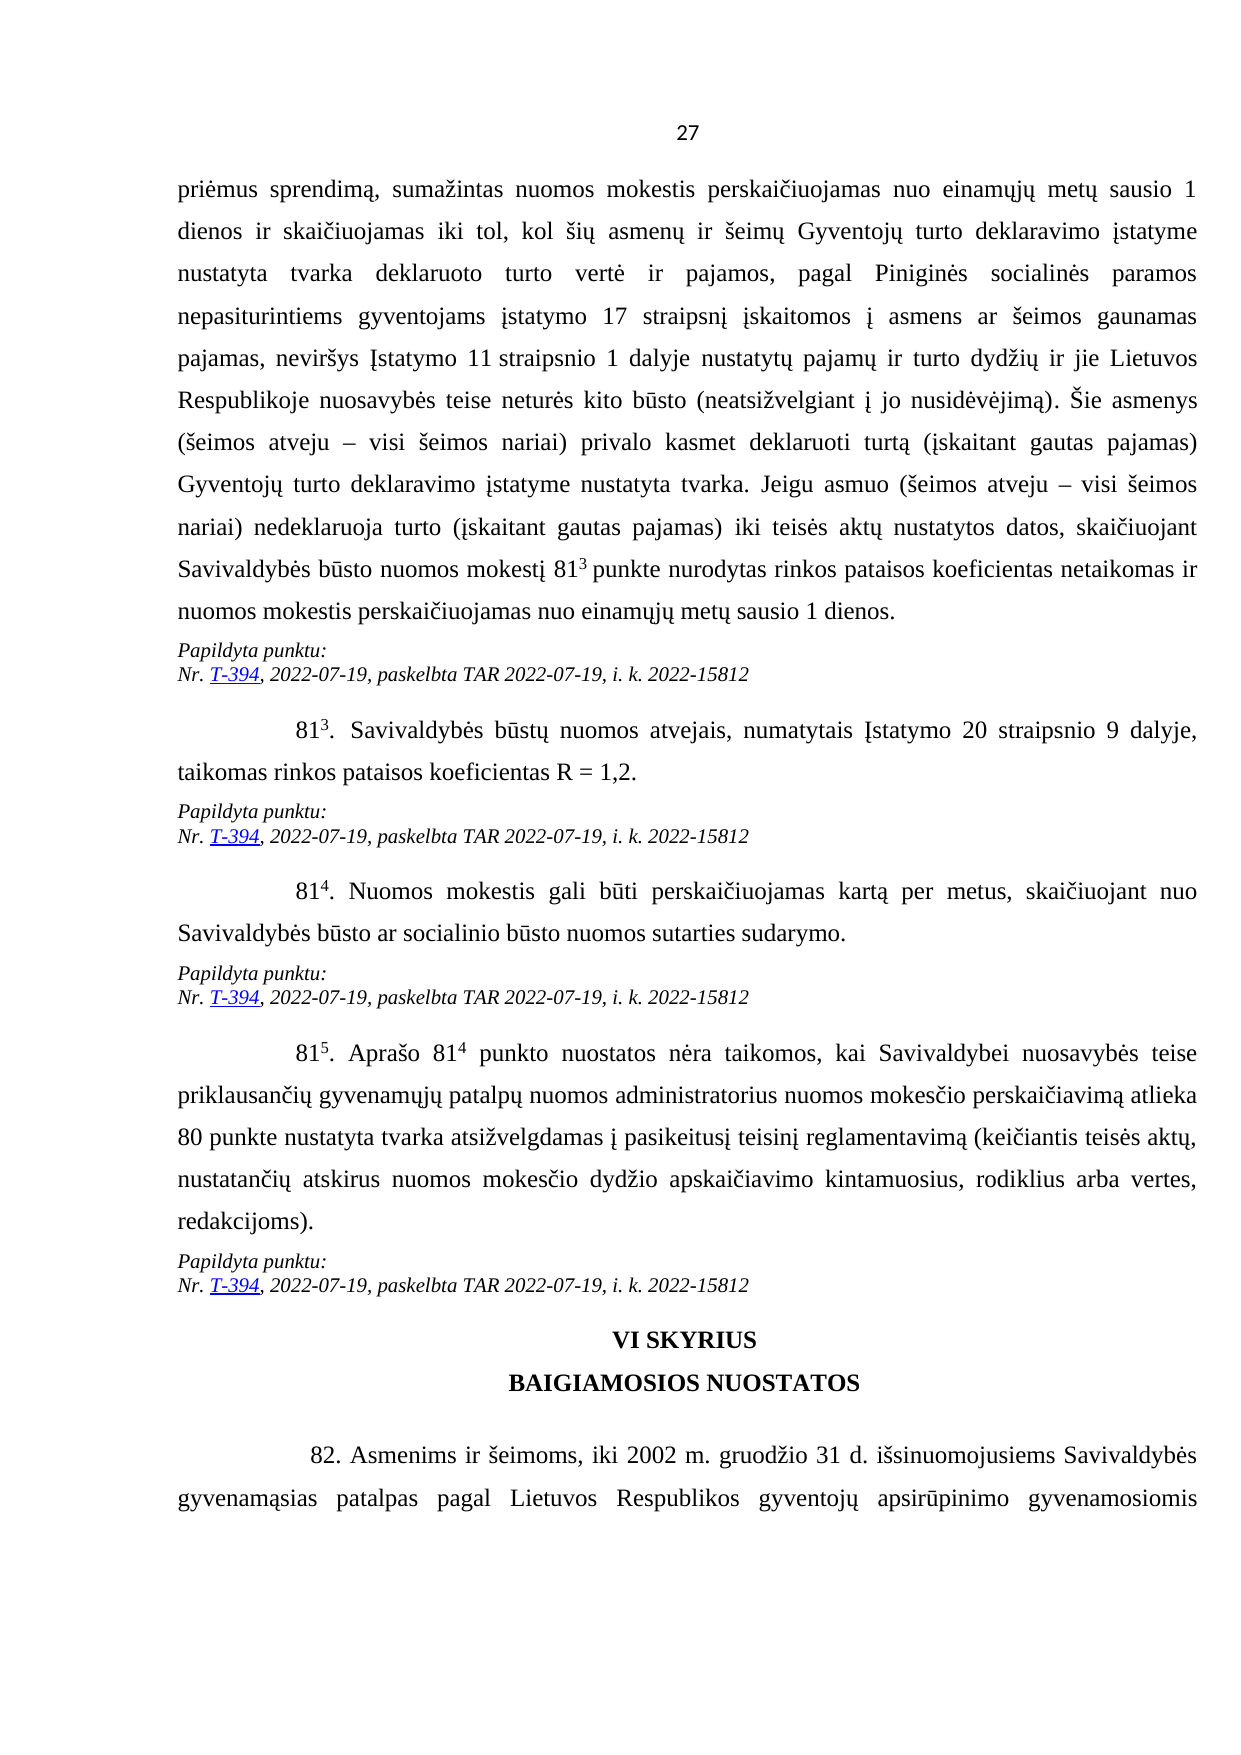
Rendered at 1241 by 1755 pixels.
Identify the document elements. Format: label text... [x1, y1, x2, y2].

text BAIGIAMOSIOS NUOSTATOS [177, 1368, 1198, 1397]
text Papildyta punktu: [177, 1248, 1198, 1273]
text VI SKYRIUS [177, 1325, 1198, 1354]
text Papildyta punktu: [177, 638, 1198, 662]
text 82. Asmenims ir šeimoms, iki 2002 m. gruodžio 31 d. išsinuomojusiems Savivaldybės gyvenamąsias patalpas pagal Lietuvos Respublikos gyventojų apsirūpinimo gyvenamosiomis [177, 1440, 1198, 1512]
text Nr. T-394, 2022-07-19, paskelbta TAR 2022-07-19, i. k. 2022-15812 [177, 823, 1198, 848]
text 815. Aprašo 814 punkto nuostatos nėra taikomos, kai Savivaldybei nuosavybės teise priklausančių gyvenamųjų patalpų nuomos administratorius nuomos mokesčio perskaičiavimą atlieka 80 punkte nustatyta tvarka atsižvelgdamas į pasikeitusį teisinį reglamentavimą (keičiantis teisės aktų, nustatančių atskirus nuomos mokesčio dydžio apskaičiavimo kintamuosius, rodiklius arba vertes, redakcijoms). [177, 1038, 1198, 1235]
text Papildyta punktu: [177, 799, 1198, 823]
text priėmus sprendimą, sumažintas nuomos mokestis perskaičiuojamas nuo einamųjų metų sausio 1 dienos ir skaičiuojamas iki tol, kol šių asmenų ir šeimų Gyventojų turto deklaravimo įstatyme nustatyta tvarka deklaruoto turto vertė ir pajamos, pagal Piniginės socialinės paramos nepasiturintiems gyventojams įstatymo 17 straipsnį įskaitomos į asmens ar šeimos gaunamas pajamas, neviršys Įstatymo 11 straipsnio 1 dalyje nustatytų pajamų ir turto dydžių ir jie Lietuvos Respublikoje nuosavybės teise neturės kito būsto (neatsižvelgiant į jo nusidėvėjimą). Šie asmenys (šeimos atveju – visi šeimos nariai) privalo kasmet deklaruoti turtą (įskaitant gautas pajamas) Gyventojų turto deklaravimo įstatyme nustatyta tvarka. Jeigu asmuo (šeimos atveju – visi šeimos nariai) nedeklaruoja turto (įskaitant gautas pajamas) iki teisės aktų nustatytos datos, skaičiuojant Savivaldybės būsto nuomos mokestį 813 punkte nurodytas rinkos pataisos koeficientas netaikomas ir nuomos mokestis perskaičiuojamas nuo einamųjų metų sausio 1 dienos. [177, 174, 1198, 625]
text 813. Savivaldybės būstų nuomos atvejais, numatytais Įstatymo 20 straipsnio 9 dalyje, taikomas rinkos pataisos koeficientas R = 1,2. [177, 715, 1198, 786]
text Nr. T-394, 2022-07-19, paskelbta TAR 2022-07-19, i. k. 2022-15812 [177, 1273, 1198, 1297]
text Nr. T-394, 2022-07-19, paskelbta TAR 2022-07-19, i. k. 2022-15812 [177, 662, 1198, 686]
text Papildyta punktu: [177, 961, 1198, 985]
text Nr. T-394, 2022-07-19, paskelbta TAR 2022-07-19, i. k. 2022-15812 [177, 985, 1198, 1009]
text 814. Nuomos mokestis gali būti perskaičiuojamas kartą per metus, skaičiuojant nuo Savivaldybės būsto ar socialinio būsto nuomos sutarties sudarymo. [177, 876, 1198, 947]
